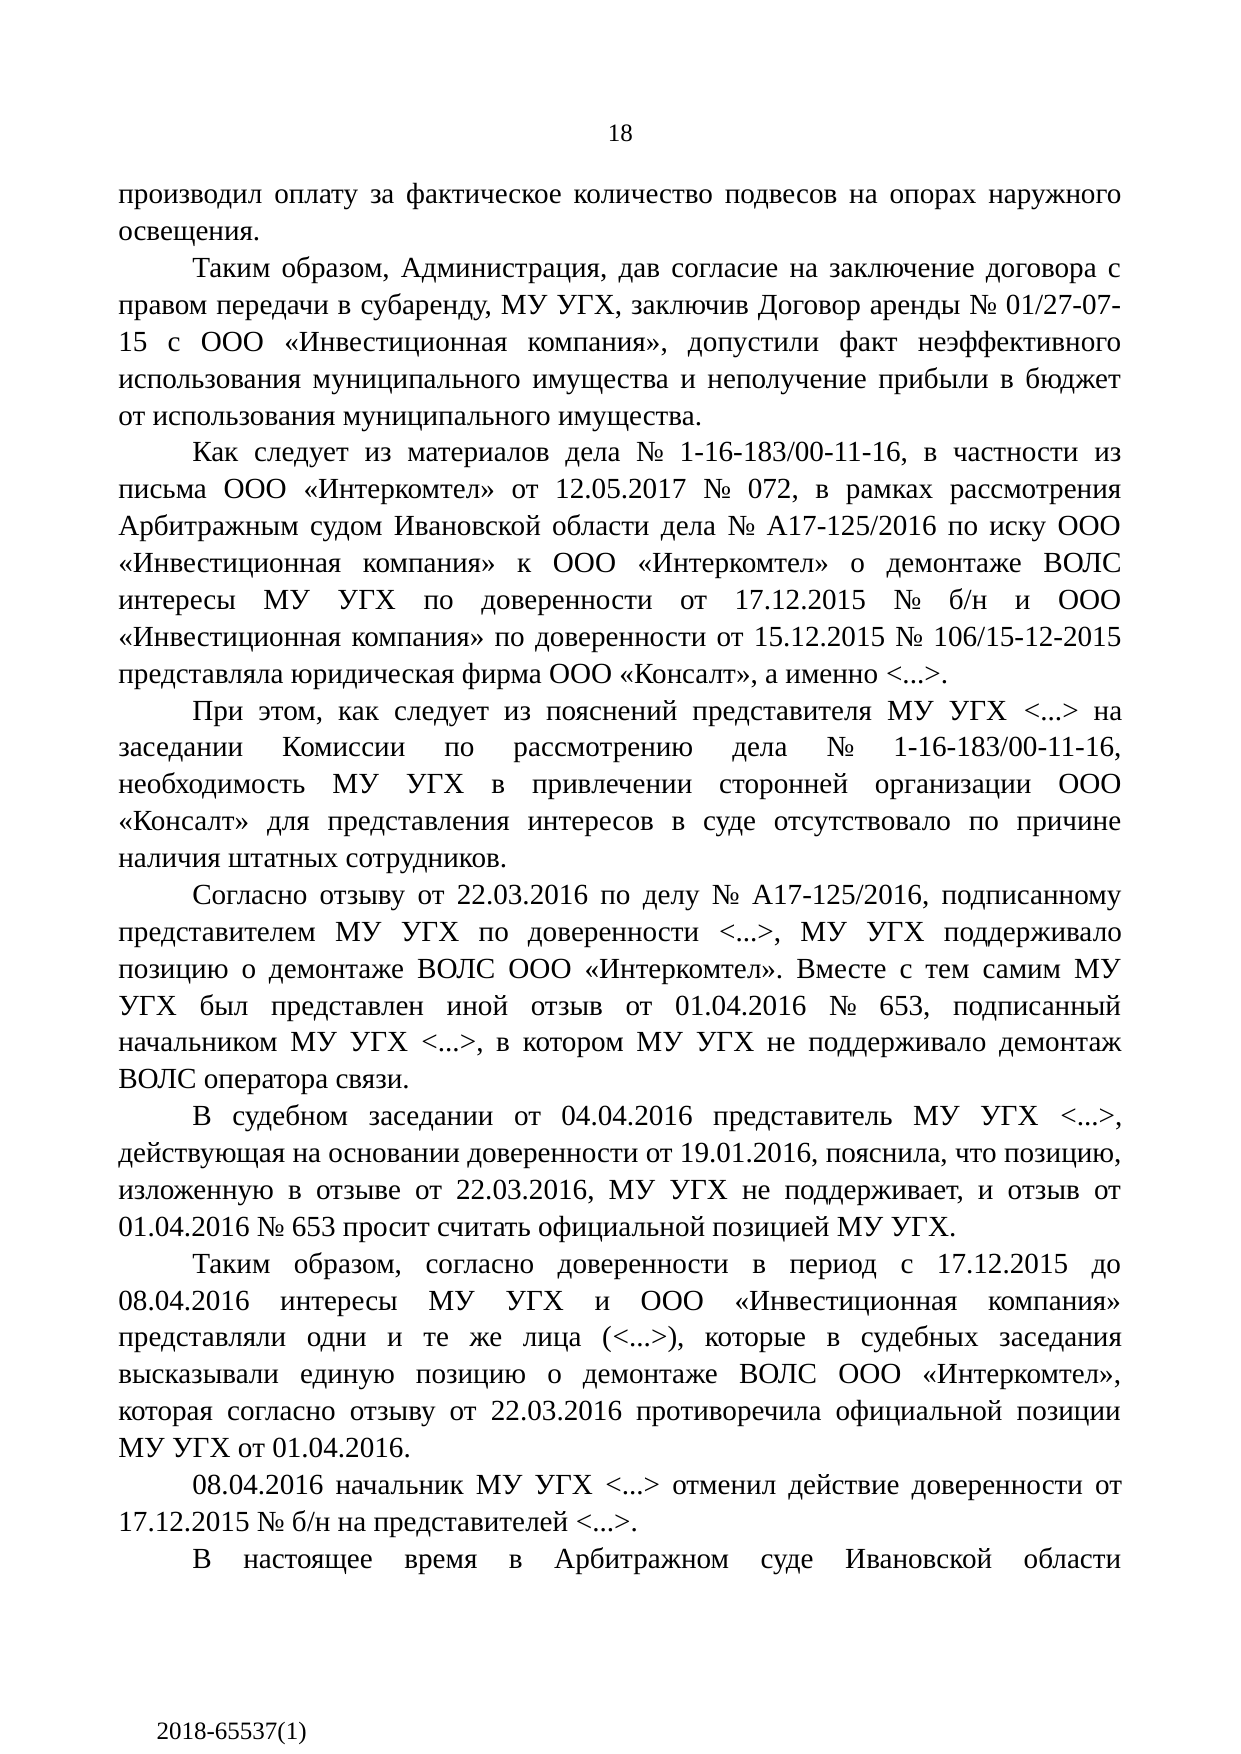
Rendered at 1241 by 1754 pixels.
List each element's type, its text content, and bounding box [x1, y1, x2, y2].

text Согласно отзыву от 22.03.2016 по делу № А17-125/2016, подписанному представителем МУ УГХ по доверенности <...>, МУ УГХ поддерживало позицию о демонтаже ВОЛС ООО «Интеркомтел». Вместе с тем самим МУ УГХ был представлен иной отзыв от 01.04.2016 № 653, подписанный начальником МУ УГХ <...>, в котором МУ УГХ не поддерживало демонтаж ВОЛС оператора связи. [118, 877, 1122, 1095]
text Как следует из материалов дела № 1-16-183/00-11-16, в частности из письма ООО «Интеркомтел» от 12.05.2017 № 072, в рамках рассмотрения Арбитражным судом Ивановской области дела № А17-125/2016 по иску ООО «Инвестиционная компания» к ООО «Интеркомтел» о демонтаже ВОЛС интересы МУ УГХ по доверенности от 17.12.2015 № б/н и ООО «Инвестиционная компания» по доверенности от 15.12.2015 № 106/15-12-2015 представляла юридическая фирма ООО «Консалт», а именно <...>. [118, 434, 1122, 689]
text При этом, как следует из пояснений представителя МУ УГХ <...> на заседании Комиссии по рассмотрению дела № 1-16-183/00-11-16, необходимость МУ УГХ в привлечении сторонней организации ООО «Консалт» для представления интересов в суде отсутствовало по причине наличия штатных сотрудников. [118, 693, 1122, 874]
text В настоящее время в Арбитражном суде Ивановской области [118, 1541, 1122, 1574]
text В судебном заседании от 04.04.2016 представитель МУ УГХ <...>, действующая на основании доверенности от 19.01.2016, пояснила, что позицию, изложенную в отзыве от 22.03.2016, МУ УГХ не поддерживает, и отзыв от 01.04.2016 № 653 просит считать официальной позицией МУ УГХ. [118, 1098, 1122, 1242]
text производил оплату за фактическое количество подвесов на опорах наружного освещения. [118, 176, 1122, 247]
text Таким образом, Администрация, дав согласие на заключение договора с правом передачи в субаренду, МУ УГХ, заключив Договор аренды № 01/27-07-15 с ООО «Инвестиционная компания», допустили факт неэффективного использования муниципального имущества и неполучение прибыли в бюджет от использования муниципального имущества. [118, 250, 1122, 431]
text 08.04.2016 начальник МУ УГХ <...> отменил действие доверенности от 17.12.2015 № б/н на представителей <...>. [118, 1467, 1122, 1537]
text Таким образом, согласно доверенности в период с 17.12.2015 до 08.04.2016 интересы МУ УГХ и ООО «Инвестиционная компания» представляли одни и те же лица (<...>), которые в судебных заседания высказывали единую позицию о демонтаже ВОЛС ООО «Интеркомтел», которая согласно отзыву от 22.03.2016 противоречила официальной позиции МУ УГХ от 01.04.2016. [118, 1246, 1122, 1464]
